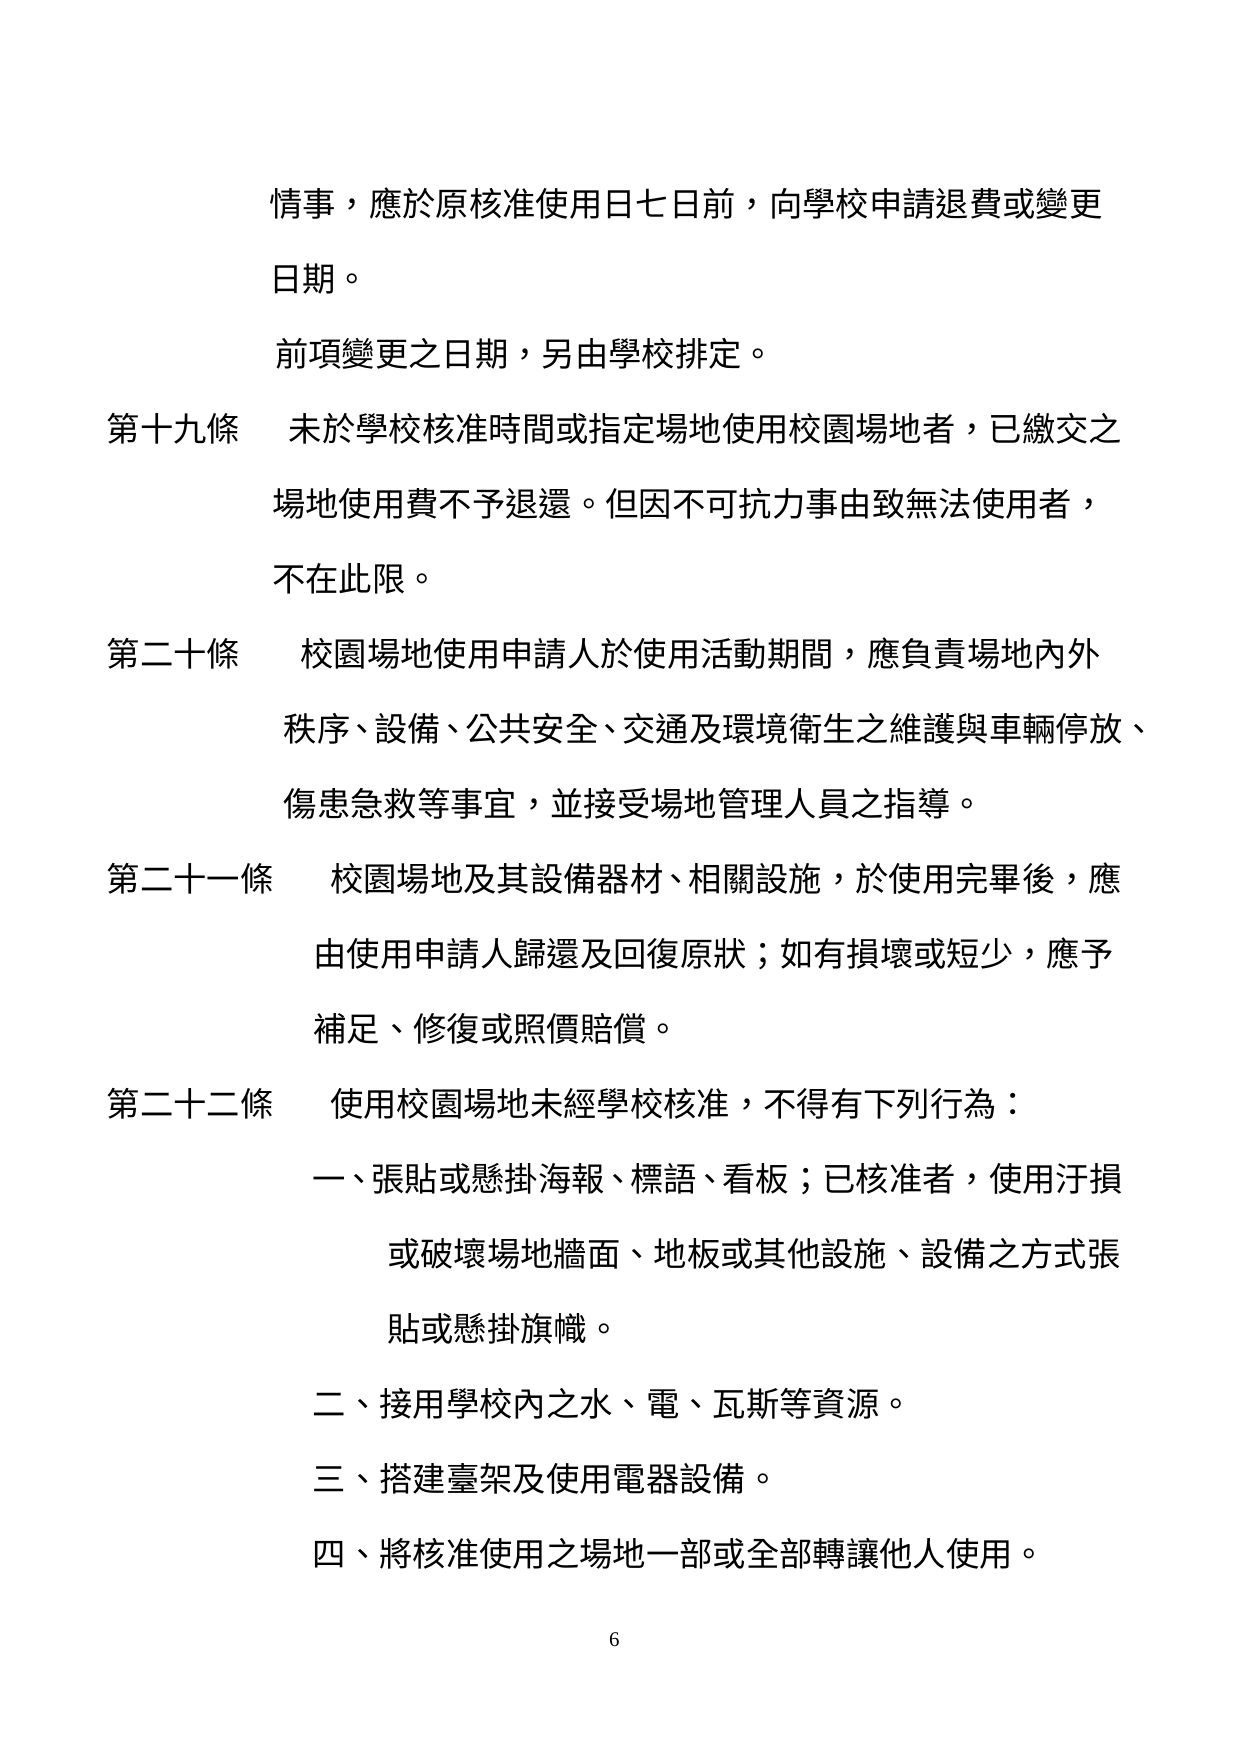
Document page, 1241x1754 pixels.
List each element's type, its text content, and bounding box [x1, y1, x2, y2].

list 未於學校核准時間或指定場地使用校園場地者，已繳交之場地使用費不予退還。但因不可抗力事由致無法使用者，不在此限。 [106, 389, 1122, 614]
text 三、搭建臺架及使用電器設備。 [313, 1439, 1122, 1514]
text 二、接用學校內之水、電、瓦斯等資源。 [313, 1364, 1122, 1439]
list 使用校園場地未經學校核准，不得有下列行為： [106, 1064, 1122, 1139]
list 校園場地使用申請人於使用活動期間，應負責場地內外秩序、設備、公共安全、交通及環境衛生之維護與車輛停放、傷患急救等事宜，並接受場地管理人員之指導。 [106, 614, 1122, 839]
text 前項變更之日期，另由學校排定。 [238, 314, 1122, 389]
list 情事，應於原核准使用日七日前，向學校申請退費或變更日期。 [103, 164, 1122, 314]
text 四、將核准使用之場地一部或全部轉讓他人使用。 [313, 1514, 1122, 1589]
list 校園場地及其設備器材、相關設施，於使用完畢後，應由使用申請人歸還及回復原狀；如有損壞或短少，應予補足、修復或照價賠償。 [106, 839, 1122, 1064]
text 一、張貼或懸掛海報、標語、看板；已核准者，使用汙損或破壞場地牆面、地板或其他設施、設備之方式張貼或懸掛旗幟。 [313, 1139, 1122, 1364]
